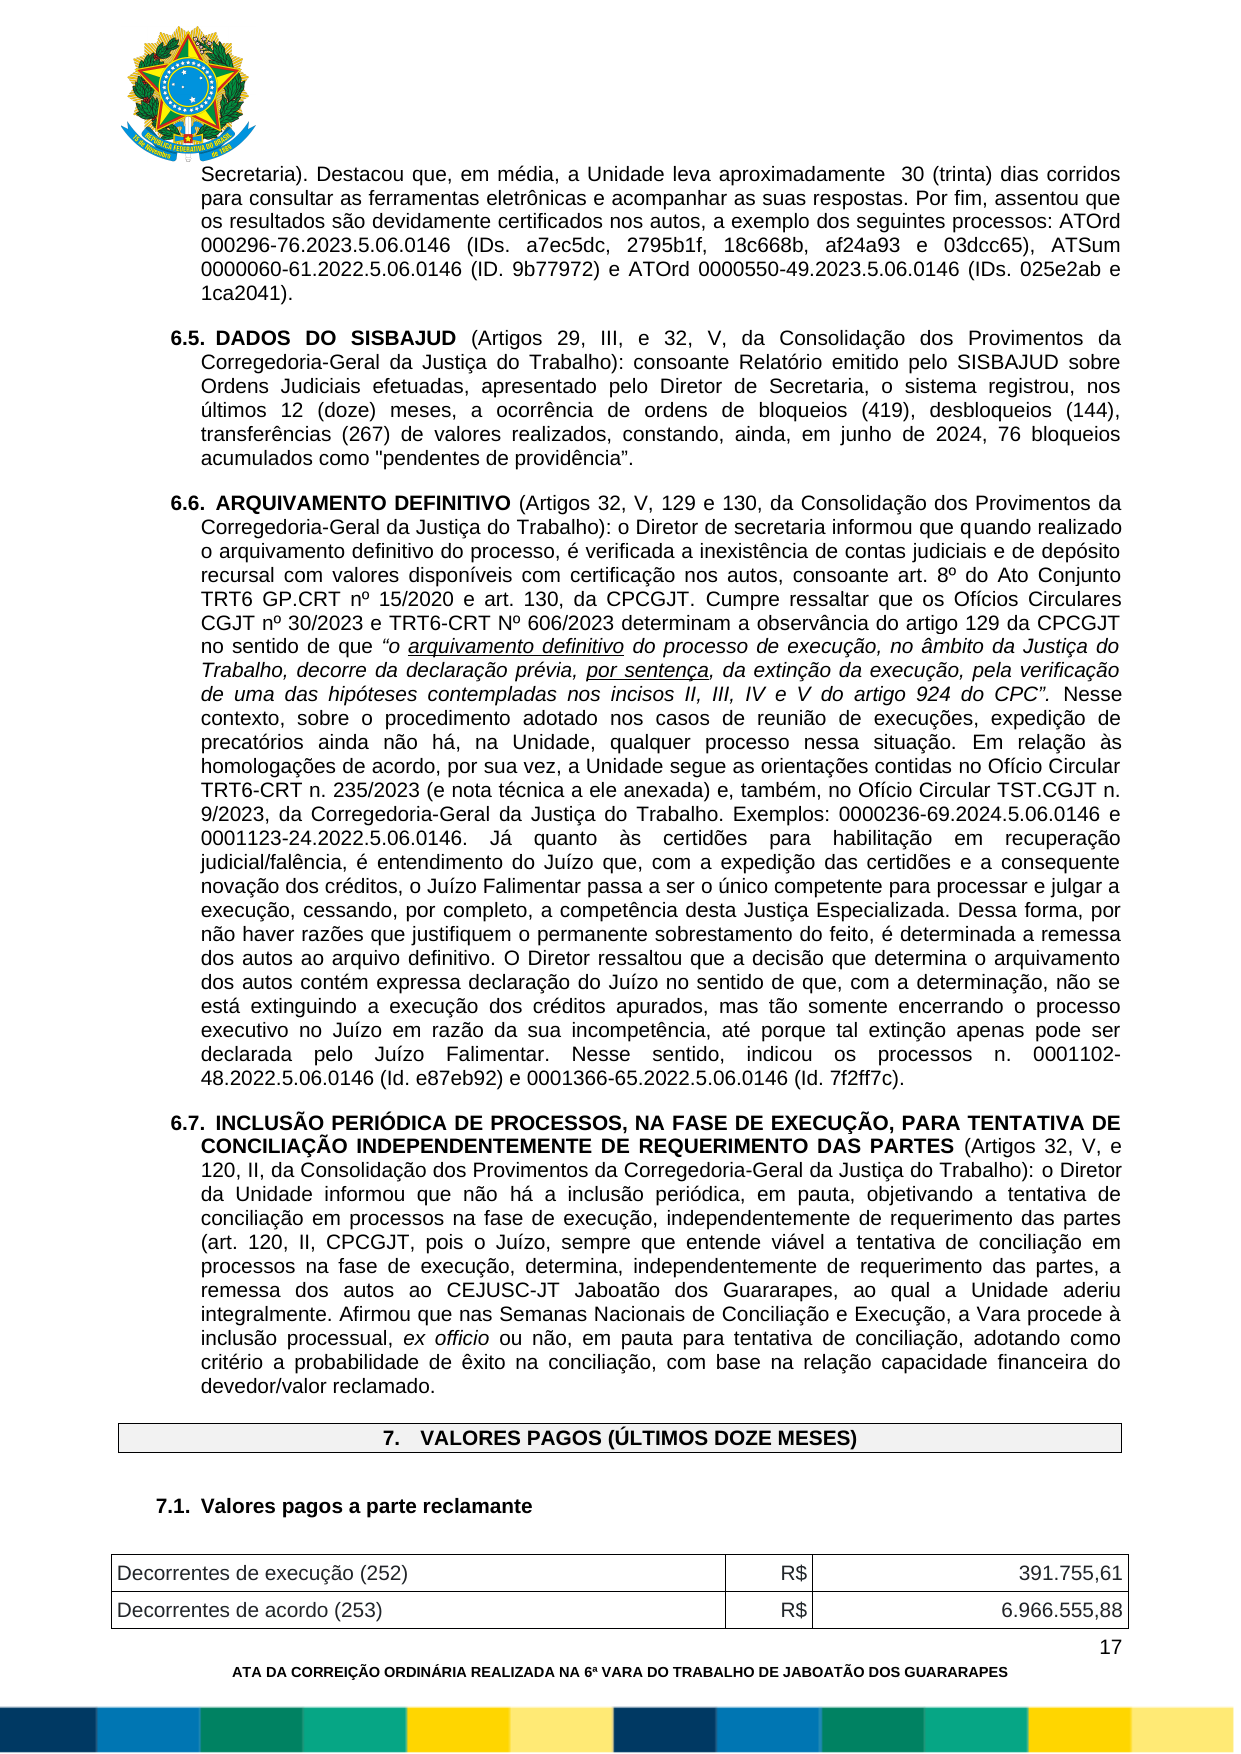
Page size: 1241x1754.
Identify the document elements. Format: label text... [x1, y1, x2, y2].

table_cell R$ [726, 1592, 812, 1628]
list Secretaria). Destacou que, em média, a Unidade leva aproximadamente 30 (trinta) dias corridos para consultar as ferramentas eletrônicas e acompanhar as suas respostas. Por fim, assentou que os resultados são devidamente certificados nos autos, a exemplo dos seguintes processos: ATOrd 000296-76.2023.5.06.0146 (IDs. a7ec5dc, 2795b1f, 18c668b, af24a93 e 03dcc65), ATSum 0000060-61.2022.5.06.0146 (ID. 9b77972) e ATOrd 0000550-49.2023.5.06.0146 (IDs. 025e2ab e 1ca2041). [156, 115, 1122, 305]
list ARQUIVAMENTO DEFINITIVO (Artigos 32, V, 129 e 130, da Consolidação dos Provimentos da Corregedoria-Geral da Justiça do Trabalho): o Diretor de secretaria informou que quando realizado o arquivamento definitivo do processo, é verificada a inexistência de contas judiciais e de depósito recursal com valores disponíveis com certificação nos autos, consoante art. 8º do Ato Conjunto TRT6 GP.CRT nº 15/2020 e art. 130, da CPCGJT. Cumpre ressaltar que os Ofícios Circulares CGJT nº 30/2023 e TRT6-CRT Nº 606/2023 determinam a observância do artigo 129 da CPCGJT no sentido de que “o arquivamento definitivo do processo de execução, no âmbito da Justiça do Trabalho, decorre da declaração prévia, por sentença, da extinção da execução, pela verificação de uma das hipóteses contempladas nos incisos II, III, IV e V do artigo 924 do CPC”. Nesse contexto, sobre o procedimento adotado nos casos de reunião de execuções, expedição de precatórios ainda não há, na Unidade, qualquer processo nessa situação. Em relação às homologações de acordo, por sua vez, a Unidade segue as orientações contidas no Ofício Circular TRT6-CRT n. 235/2023 (e nota técnica a ele anexada) e, também, no Ofício Circular TST.CGJT n. 9/2023, da Corregedoria-Geral da Justiça do Trabalho. Exemplos: 0000236-69.2024.5.06.0146 e 0001123-24.2022.5.06.0146. Já quanto às certidões para habilitação em recuperação judicial/falência, é entendimento do Juízo que, com a expedição das certidões e a consequente novação dos créditos, o Juízo Falimentar passa a ser o único competente para processar e julgar a execução, cessando, por completo, a competência desta Justiça Especializada. Dessa forma, por não haver razões que justifiquem o permanente sobrestamento do feito, é determinada a remessa dos autos ao arquivo definitivo. O Diretor ressaltou que a decisão que determina o arquivamento dos autos contém expressa declaração do Juízo no sentido de que, com a determinação, não se está extinguindo a execução dos créditos apurados, mas tão somente encerrando o processo executivo no Juízo em razão da sua incompetência, até porque tal extinção apenas pode ser declarada pelo Juízo Falimentar. Nesse sentido, indicou os processos n. 0001102-48.2022.5.06.0146 (Id. e87eb92) e 0001366-65.2022.5.06.0146 (Id. 7f2ff7c). [156, 491, 1122, 1089]
table_header R$ [726, 1555, 812, 1591]
table_cell Decorrentes de acordo (253) [112, 1592, 725, 1628]
list INCLUSÃO PERIÓDICA DE PROCESSOS, NA FASE DE EXECUÇÃO, PARA TENTATIVA DE CONCILIAÇÃO INDEPENDENTEMENTE DE REQUERIMENTO DAS PARTES (Artigos 32, V, e 120, II, da Consolidação dos Provimentos da Corregedoria-Geral da Justiça do Trabalho): o Diretor da Unidade informou que não há a inclusão periódica, em pauta, objetivando a tentativa de conciliação em processos na fase de execução, independentemente de requerimento das partes (art. 120, II, CPCGJT, pois o Juízo, sempre que entende viável a tentativa de conciliação em processos na fase de execução, determina, independentemente de requerimento das partes, a remessa dos autos ao CEJUSC-JT Jaboatão dos Guararapes, ao qual a Unidade aderiu integralmente. Afirmou que nas Semanas Nacionais de Conciliação e Execução, a Vara procede à inclusão processual, ex officio ou não, em pauta para tentativa de conciliação, adotando como critério a probabilidade de êxito na conciliação, com base na relação capacidade financeira do devedor/valor reclamado. [156, 1110, 1122, 1398]
table_header Decorrentes de execução (252) [112, 1555, 725, 1591]
list VALORES PAGOS (ÚLTIMOS DOZE MESES) [119, 1424, 1121, 1452]
table_header 391.755,61 [813, 1555, 1128, 1591]
list DADOS DO SISBAJUD (Artigos 29, III, e 32, V, da Consolidação dos Provimentos da Corregedoria-Geral da Justiça do Trabalho): consoante Relatório emitido pelo SISBAJUD sobre Ordens Judiciais efetuadas, apresentado pelo Diretor de Secretaria, o sistema registrou, nos últimos 12 (doze) meses, a ocorrência de ordens de bloqueios (419), desbloqueios (144), transferências (267) de valores realizados, constando, ainda, em junho de 2024, 76 bloqueios acumulados como "pendentes de providência”. [156, 326, 1122, 470]
table_cell 6.966.555,88 [813, 1592, 1128, 1628]
list Valores pagos a parte reclamante [156, 1494, 1122, 1518]
